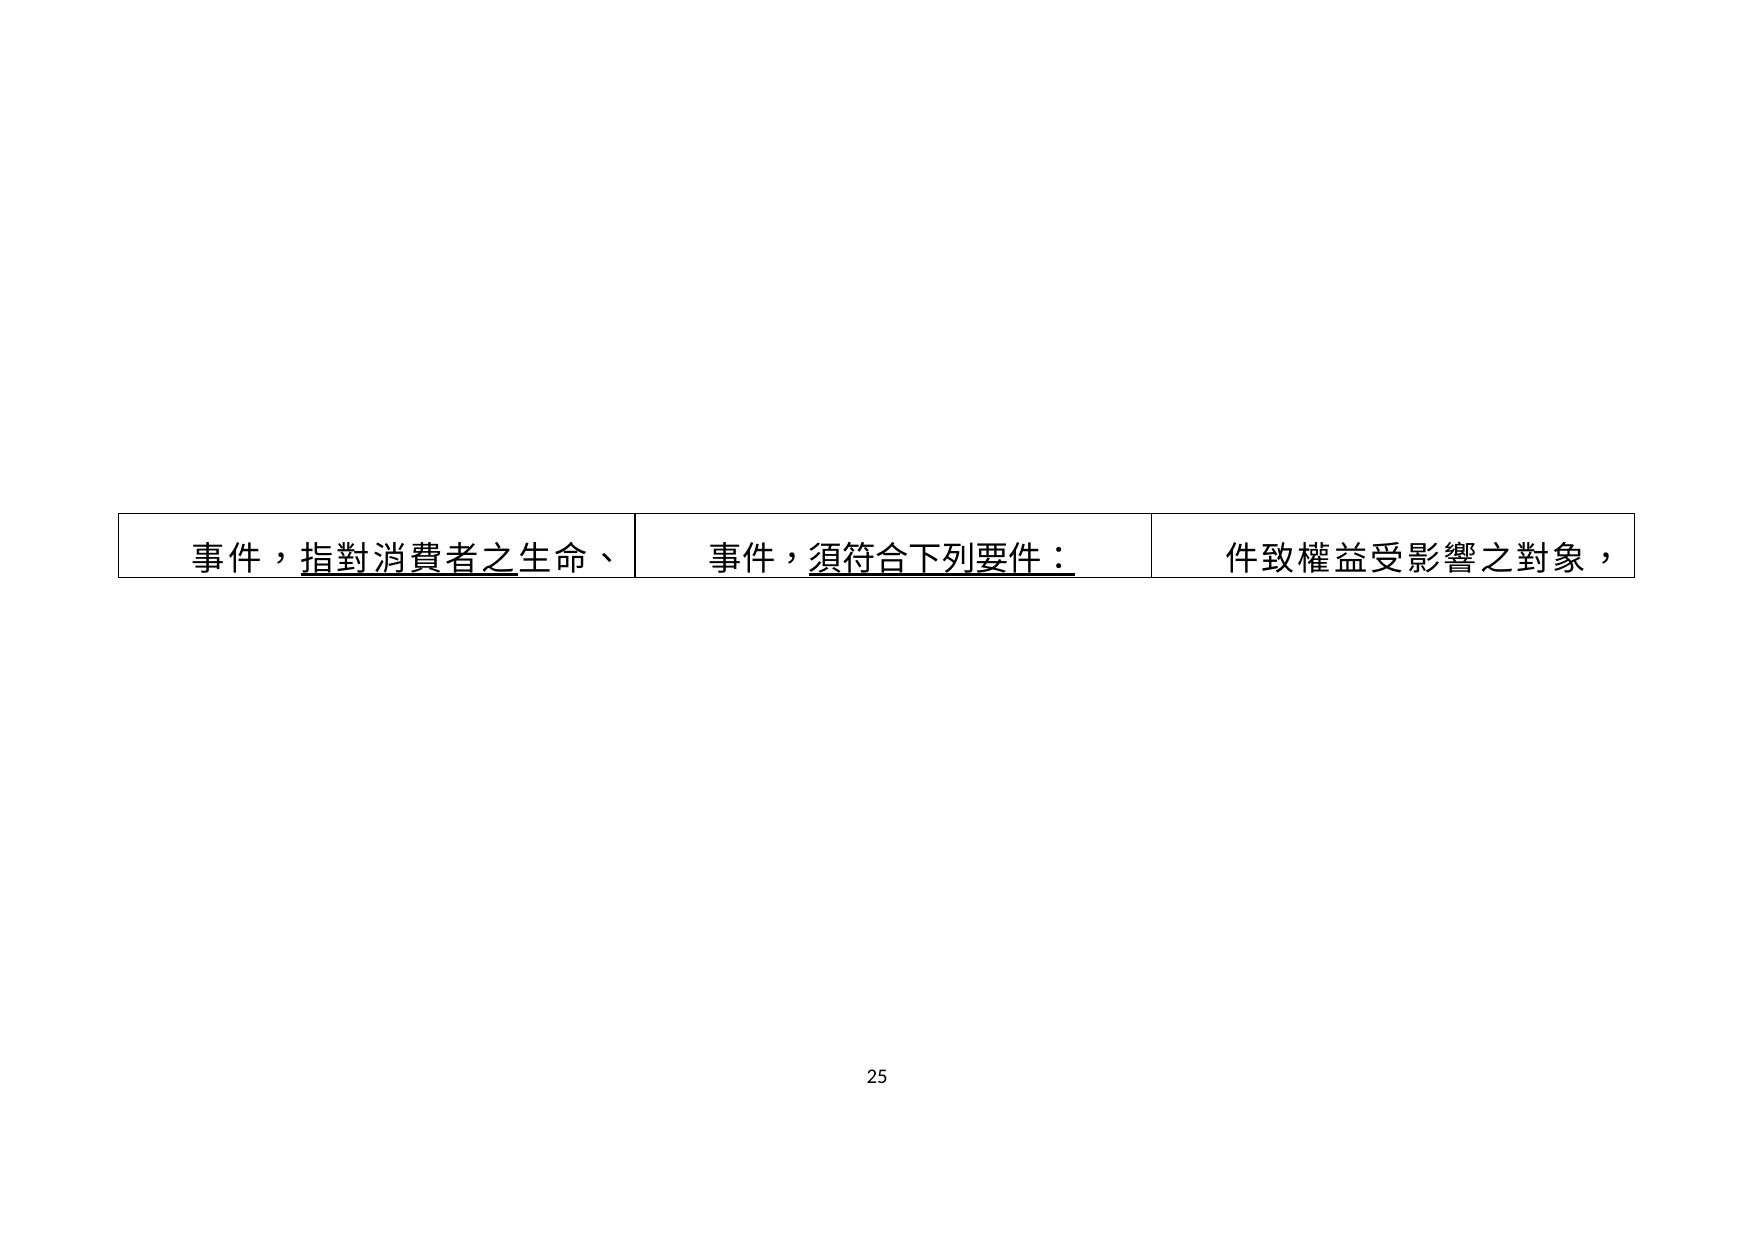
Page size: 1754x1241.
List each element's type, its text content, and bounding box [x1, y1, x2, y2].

table_cell 事件，指對消費者之生命、 [119, 514, 634, 577]
table_cell 件致權益受影響之對象， [1152, 514, 1634, 577]
table_cell 事件，須符合下列要件： [636, 514, 1151, 577]
